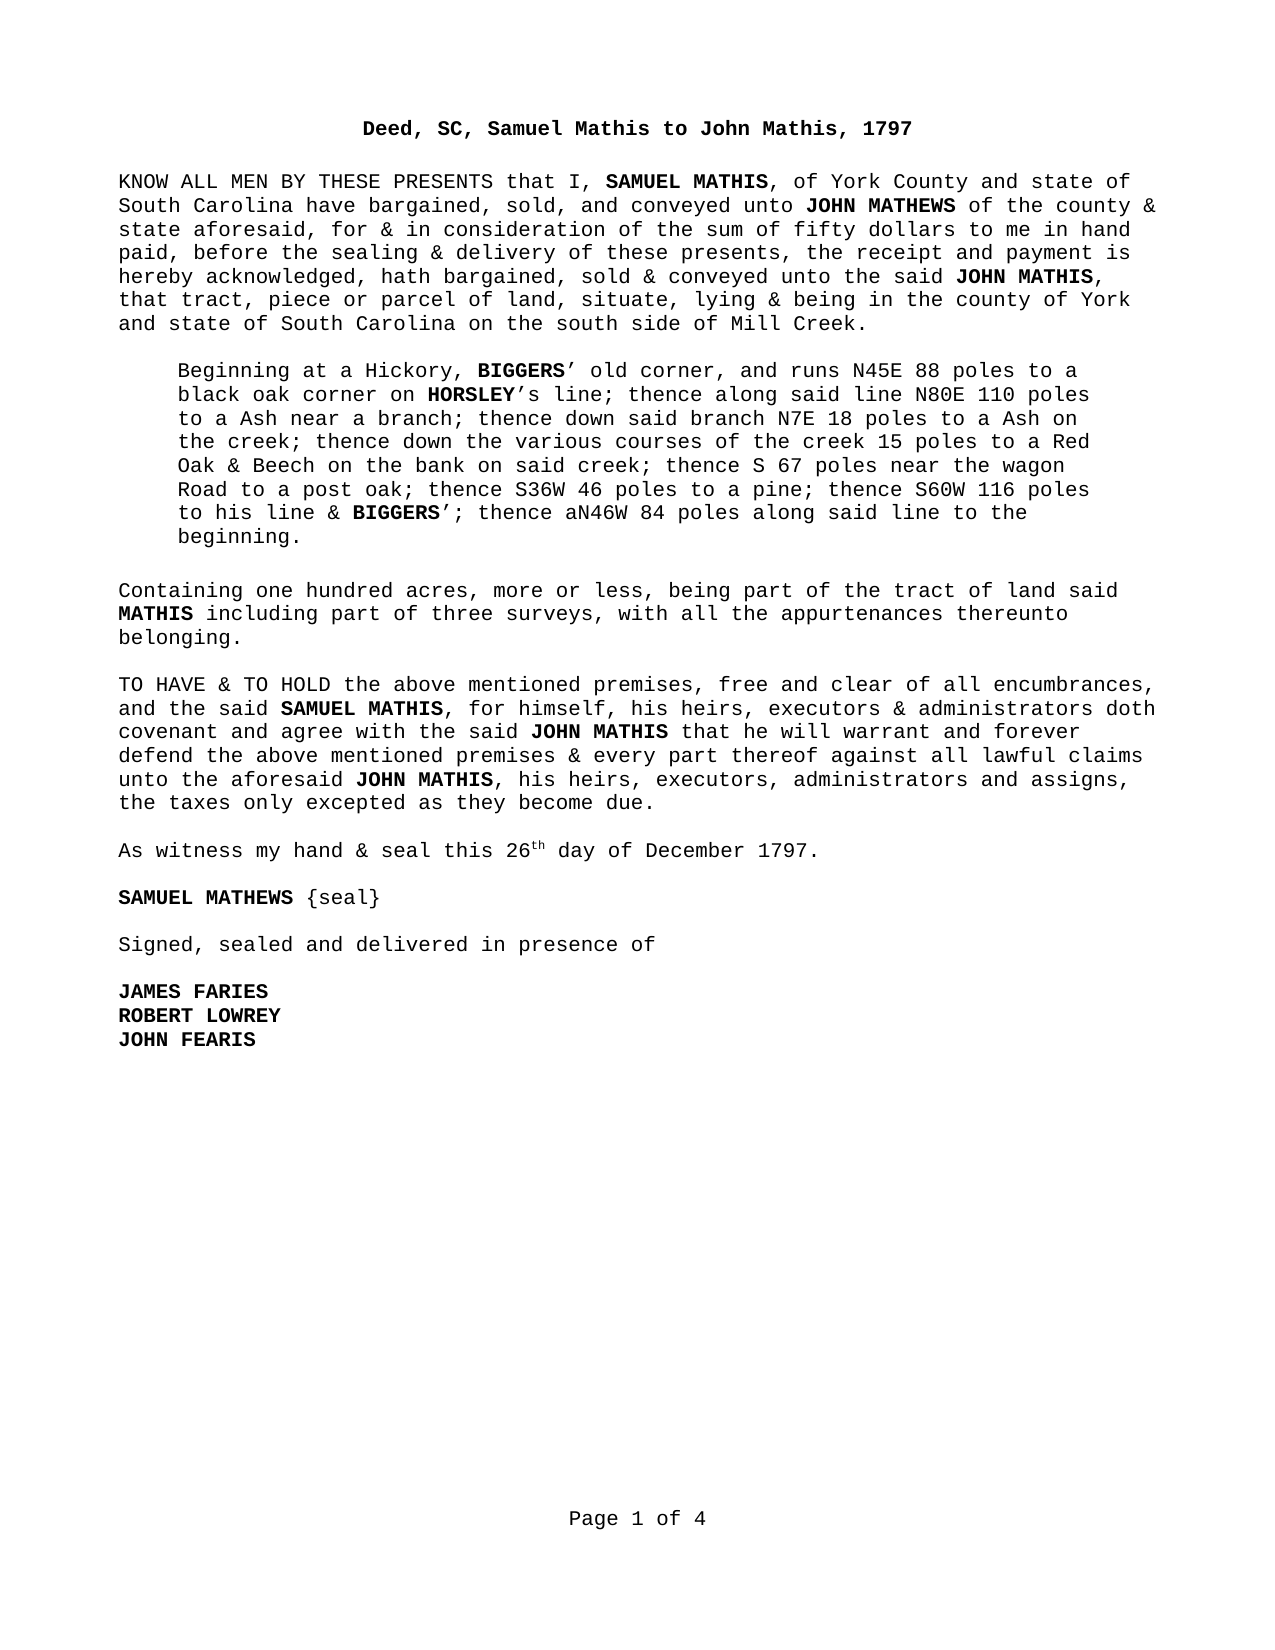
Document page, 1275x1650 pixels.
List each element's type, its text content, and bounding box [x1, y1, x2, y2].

text As witness my hand & seal this 26th day of December 1797. [118, 840, 1157, 863]
text Beginning at a Hickory, Biggers’ old corner, and runs N45E 88 poles to a black oak corner on Horsley’s line; thence along said line N80E 110 poles to a Ash near a branch; thence down said branch N7E 18 poles to a Ash on the creek; thence down the various courses of the creek 15 poles to a Red Oak & Beech on the bank on said creek; thence S 67 poles near the wagon Road to a post oak; thence S36W 46 poles to a pine; thence S60W 116 poles to his line & BIGGERS’; thence aN46W 84 poles along said line to the beginning. [177, 360, 1098, 549]
text Signed, sealed and delivered in presence of [118, 934, 1157, 958]
text ROBERT LOWREY [118, 1005, 1157, 1029]
text Samuel Mathews {seal} [118, 887, 1157, 911]
text JOHN FEARIS [118, 1029, 1157, 1052]
text TO HAVE & TO HOLD the above mentioned premises, free and clear of all encumbrances, and the said SAMUEL MATHIS, for himself, his heirs, executors & administrators doth covenant and agree with the said JOHN MATHIS that he will warrant and forever defend the above mentioned premises & every part thereof against all lawful claims unto the aforesaid JOHN MATHIS, his heirs, executors, administrators and assigns, the taxes only excepted as they become due. [118, 674, 1157, 816]
text Containing one hundred acres, more or less, being part of the tract of land said MATHIS including part of three surveys, with all the appurtenances thereunto belonging. [118, 579, 1157, 651]
text JAMES FARIES [118, 982, 1157, 1005]
text KNOW ALL MEN BY THESE PRESENTS that I, SAMUEL MATHIS, of York County and state of South Carolina have bargained, sold, and conveyed unto JOHN MATHEWS of the county & state aforesaid, for & in consideration of the sum of fifty dollars to me in hand paid, before the sealing & delivery of these presents, the receipt and payment is hereby acknowledged, hath bargained, sold & conveyed unto the said JOHN MATHIS, that tract, piece or parcel of land, situate, lying & being in the county of York and state of South Carolina on the south side of Mill Creek. [118, 171, 1157, 337]
